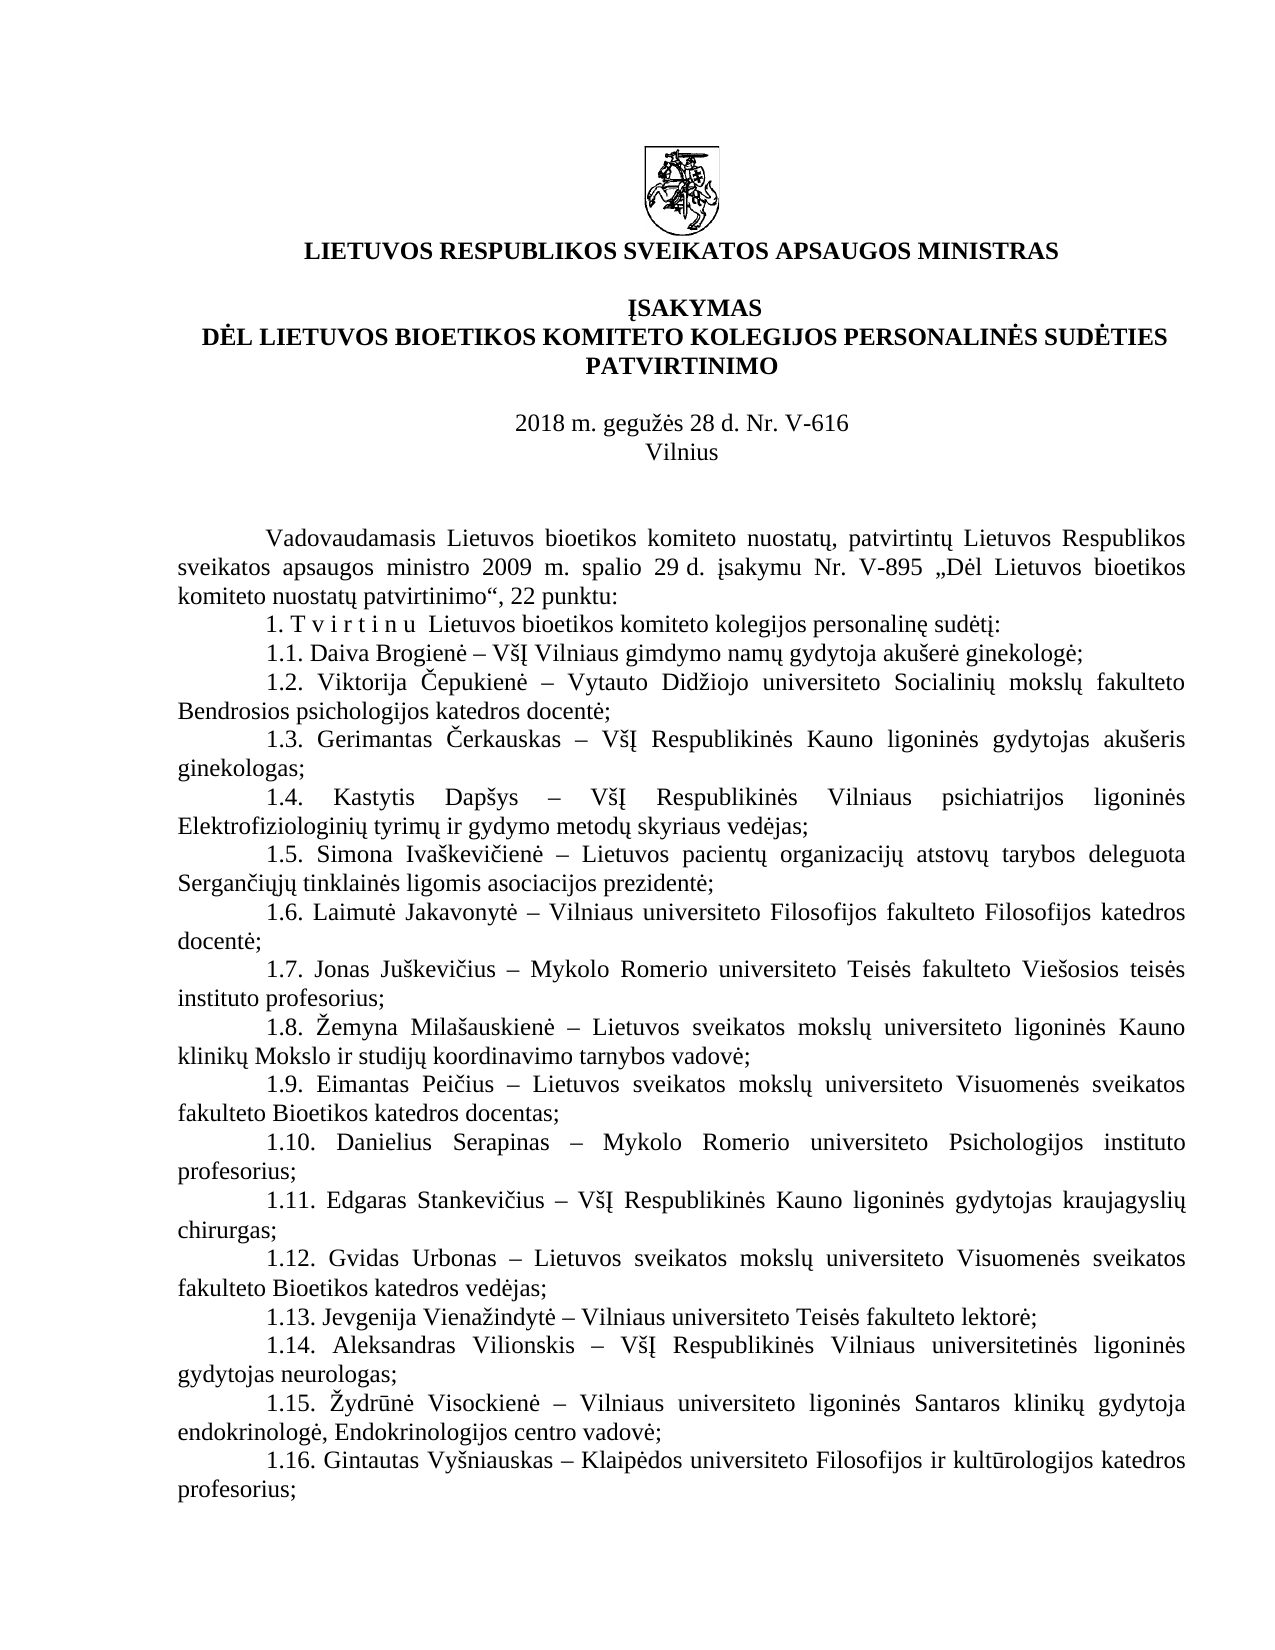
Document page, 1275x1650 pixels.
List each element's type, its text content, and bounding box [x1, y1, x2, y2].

text ĮSAKYMAS [177, 293, 1186, 322]
text LIETUVOS RESPUBLIKOS SVEIKATOS APSAUGOS MINISTRAS [177, 236, 1186, 264]
text 1.16. Gintautas Vyšniauskas – Klaipėdos universiteto Filosofijos ir kultūrologijos katedros profesorius; [177, 1445, 1186, 1503]
text 1.13. Jevgenija Vienažindytė – Vilniaus universiteto Teisės fakulteto lektorė; [177, 1302, 1186, 1330]
text 1.9. Eimantas Peičius – Lietuvos sveikatos mokslų universiteto Visuomenės sveikatos fakulteto Bioetikos katedros docentas; [177, 1069, 1186, 1127]
text 1.5. Simona Ivaškevičienė – Lietuvos pacientų organizacijų atstovų tarybos deleguota Sergančiųjų tinklainės ligomis asociacijos prezidentė; [177, 839, 1186, 897]
text 1.8. Žemyna Milašauskienė – Lietuvos sveikatos mokslų universiteto ligoninės Kauno klinikų Mokslo ir studijų koordinavimo tarnybos vadovė; [177, 1012, 1186, 1069]
text Vadovaudamasis Lietuvos bioetikos komiteto nuostatų, patvirtintų Lietuvos Respublikos sveikatos apsaugos ministro 2009 m. spalio 29 d. įsakymu Nr. V-895 „Dėl Lietuvos bioetikos komiteto nuostatų patvirtinimo“, 22 punktu: [177, 523, 1186, 609]
text 1.15. Žydrūnė Visockienė – Vilniaus universiteto ligoninės Santaros klinikų gydytoja endokrinologė, Endokrinologijos centro vadovė; [177, 1388, 1186, 1445]
text Vilnius [177, 437, 1186, 466]
text 1.4. Kastytis Dapšys – VšĮ Respublikinės Vilniaus psichiatrijos ligoninės Elektrofiziologinių tyrimų ir gydymo metodų skyriaus vedėjas; [177, 782, 1186, 839]
text 1.12. Gvidas Urbonas – Lietuvos sveikatos mokslų universiteto Visuomenės sveikatos fakulteto Bioetikos katedros vedėjas; [177, 1243, 1186, 1302]
text 1.10. Danielius Serapinas – Mykolo Romerio universiteto Psichologijos instituto profesorius; [177, 1127, 1186, 1185]
text 1.2. Viktorija Čepukienė – Vytauto Didžiojo universiteto Socialinių mokslų fakulteto Bendrosios psichologijos katedros docentė; [177, 667, 1186, 724]
text 1.6. Laimutė Jakavonytė – Vilniaus universiteto Filosofijos fakulteto Filosofijos katedros docentė; [177, 897, 1186, 954]
text 1.11. Edgaras Stankevičius – VšĮ Respublikinės Kauno ligoninės gydytojas kraujagyslių chirurgas; [177, 1185, 1186, 1243]
text 1.14. Aleksandras Vilionskis – VšĮ Respublikinės Vilniaus universitetinės ligoninės gydytojas neurologas; [177, 1330, 1186, 1388]
text 1. T v i r t i n u Lietuvos bioetikos komiteto kolegijos personalinę sudėtį: [177, 609, 1186, 638]
text 1.3. Gerimantas Čerkauskas – VšĮ Respublikinės Kauno ligoninės gydytojas akušeris ginekologas; [177, 724, 1186, 782]
text Dėl Lietuvos bioetikos komiteto kolegijos personalinės sudėties patvirtinimo [177, 322, 1186, 379]
text 1.7. Jonas Juškevičius – Mykolo Romerio universiteto Teisės fakulteto Viešosios teisės instituto profesorius; [177, 954, 1186, 1012]
text 2018 m. gegužės 28 d. Nr. V-616 [177, 408, 1186, 437]
text 1.1. Daiva Brogienė – VšĮ Vilniaus gimdymo namų gydytoja akušerė ginekologė; [177, 638, 1186, 667]
